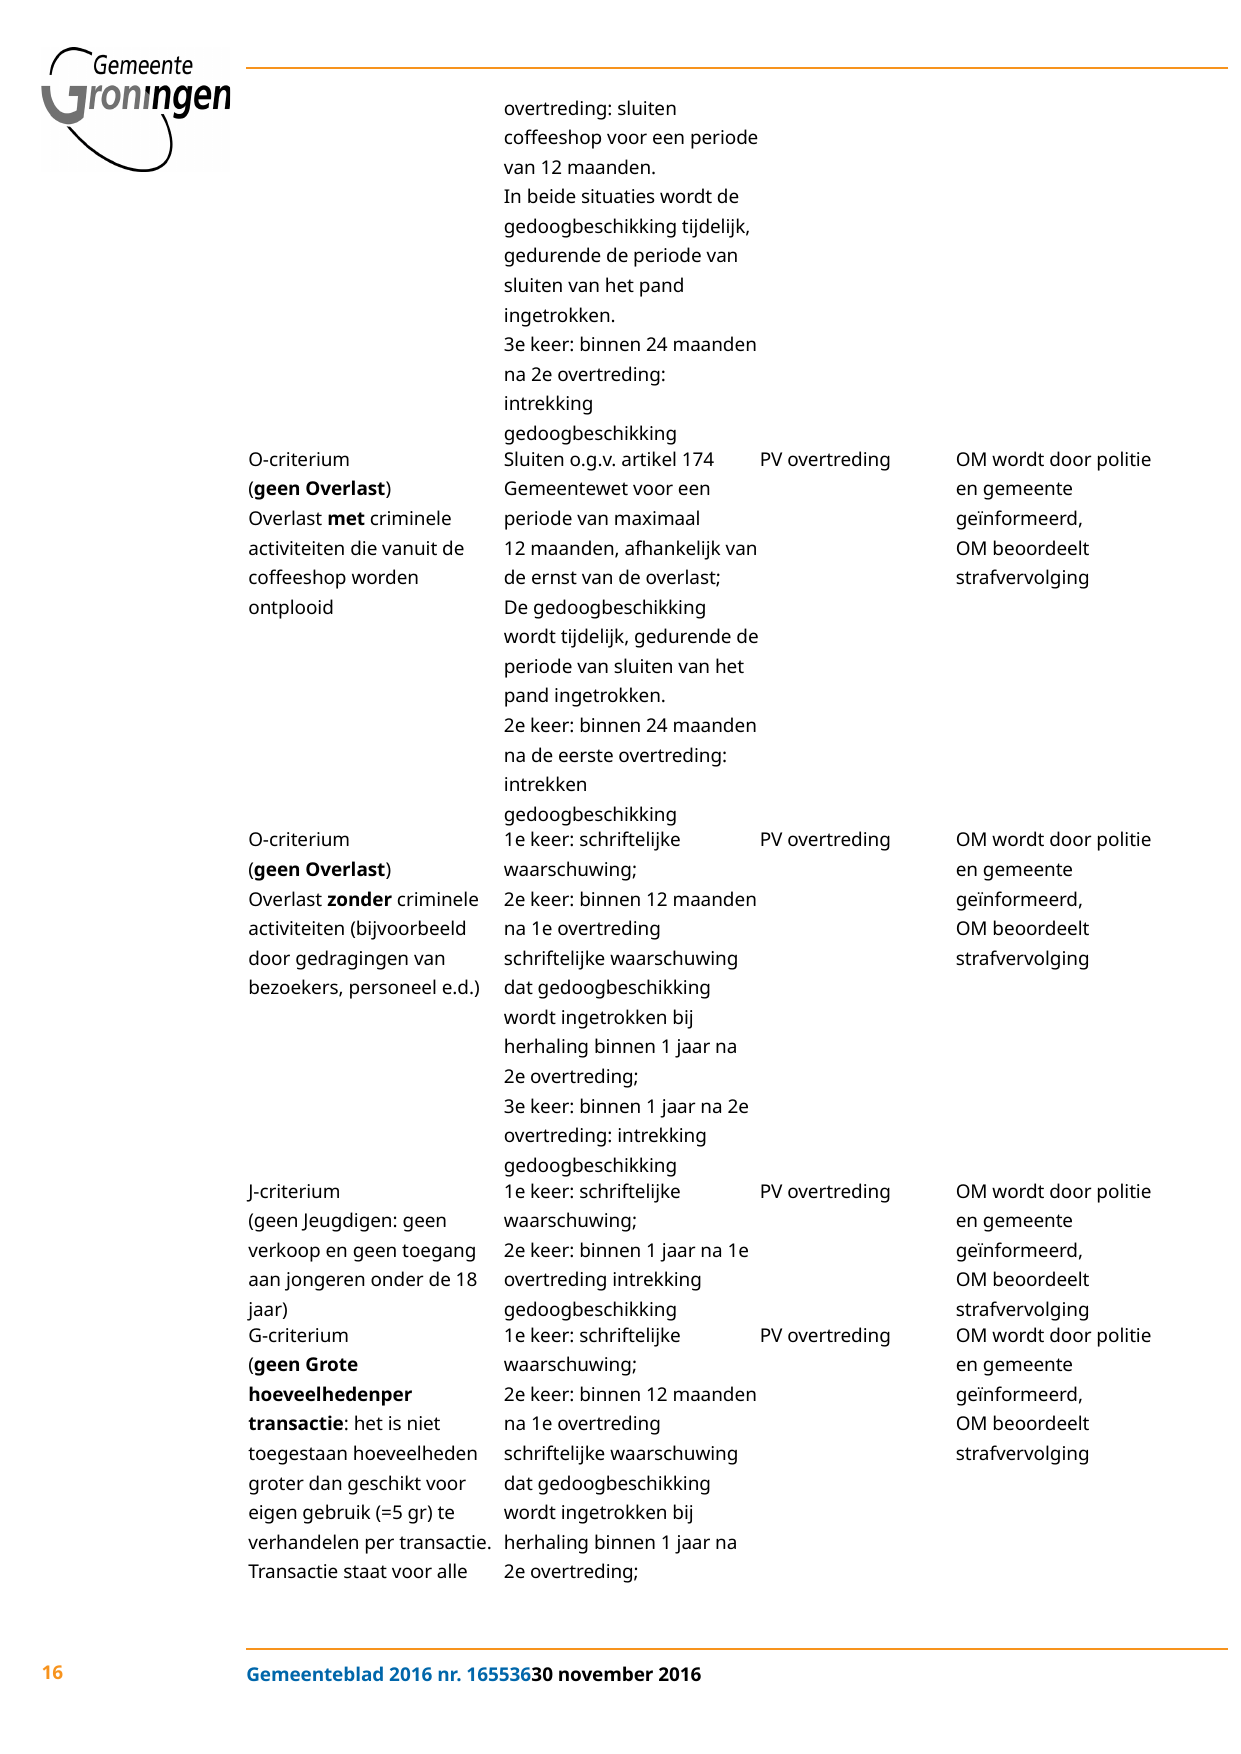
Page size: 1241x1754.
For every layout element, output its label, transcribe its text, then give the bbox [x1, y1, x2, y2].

table_cell [248, 95, 504, 446]
table_cell Sluiten o.g.v. artikel 174 Gemeentewet voor een periode van maximaal 12 maanden, afhankelijk van de ernst van de overlast; De gedoogbeschikking wordt tijdelijk, gedurende de periode van sluiten van het pand ingetrokken. 2e keer: binnen 24 maanden na de eerste overtreding: intrekken gedoogbeschikking [504, 446, 759, 827]
table_cell PV overtreding [760, 1178, 956, 1322]
table_cell OM wordt door politie en gemeente geïnformeerd, OM beoordeelt strafvervolging [956, 827, 1152, 1178]
table_cell overtreding: sluiten coffeeshop voor een periode van 12 maanden. In beide situaties wordt de gedoogbeschikking tijdelijk, gedurende de periode van sluiten van het pand ingetrokken. 3e keer: binnen 24 maanden na 2e overtreding: intrekking gedoogbeschikking [504, 95, 759, 446]
table_cell [956, 95, 1152, 446]
table_cell J-criterium (geen Jeugdigen: geen verkoop en geen toegang aan jongeren onder de 18 jaar) [248, 1178, 504, 1322]
table_cell [760, 95, 956, 446]
table_cell 1e keer: schriftelijke waarschuwing; 2e keer: binnen 1 jaar na 1e overtreding intrekking gedoogbeschikking [504, 1178, 759, 1322]
table_cell 1e keer: schriftelijke waarschuwing; 2e keer: binnen 12 maanden na 1e overtreding schriftelijke waarschuwing dat gedoogbeschikking wordt ingetrokken bij herhaling binnen 1 jaar na 2e overtreding; 3e keer: binnen 1 jaar na 2e overtreding: intrekking gedoogbeschikking [504, 827, 759, 1178]
picture [41, 47, 231, 172]
table_cell 1e keer: schriftelijke waarschuwing; 2e keer: binnen 12 maanden na 1e overtreding schriftelijke waarschuwing dat gedoogbeschikking wordt ingetrokken bij herhaling binnen 1 jaar na 2e overtreding; [504, 1322, 759, 1584]
table_cell PV overtreding [760, 1322, 956, 1584]
table_cell OM wordt door politie en gemeente geïnformeerd, OM beoordeelt strafvervolging [956, 1322, 1152, 1584]
table_cell G-criterium (geen Grote hoeveelhedenper transactie: het is niet toegestaan hoeveelheden groter dan geschikt voor eigen gebruik (=5 gr) te verhandelen per transactie. Transactie staat voor alle [248, 1322, 504, 1584]
table_cell O-criterium (geen Overlast) Overlast zonder criminele activiteiten (bijvoorbeeld door gedragingen van bezoekers, personeel e.d.) [248, 827, 504, 1178]
table_cell OM wordt door politie en gemeente geïnformeerd, OM beoordeelt strafvervolging [956, 446, 1152, 827]
table_cell O-criterium (geen Overlast) Overlast met criminele activiteiten die vanuit de coffeeshop worden ontplooid [248, 446, 504, 827]
table_cell PV overtreding [760, 446, 956, 827]
table_cell PV overtreding [760, 827, 956, 1178]
table_cell OM wordt door politie en gemeente geïnformeerd, OM beoordeelt strafvervolging [956, 1178, 1152, 1322]
